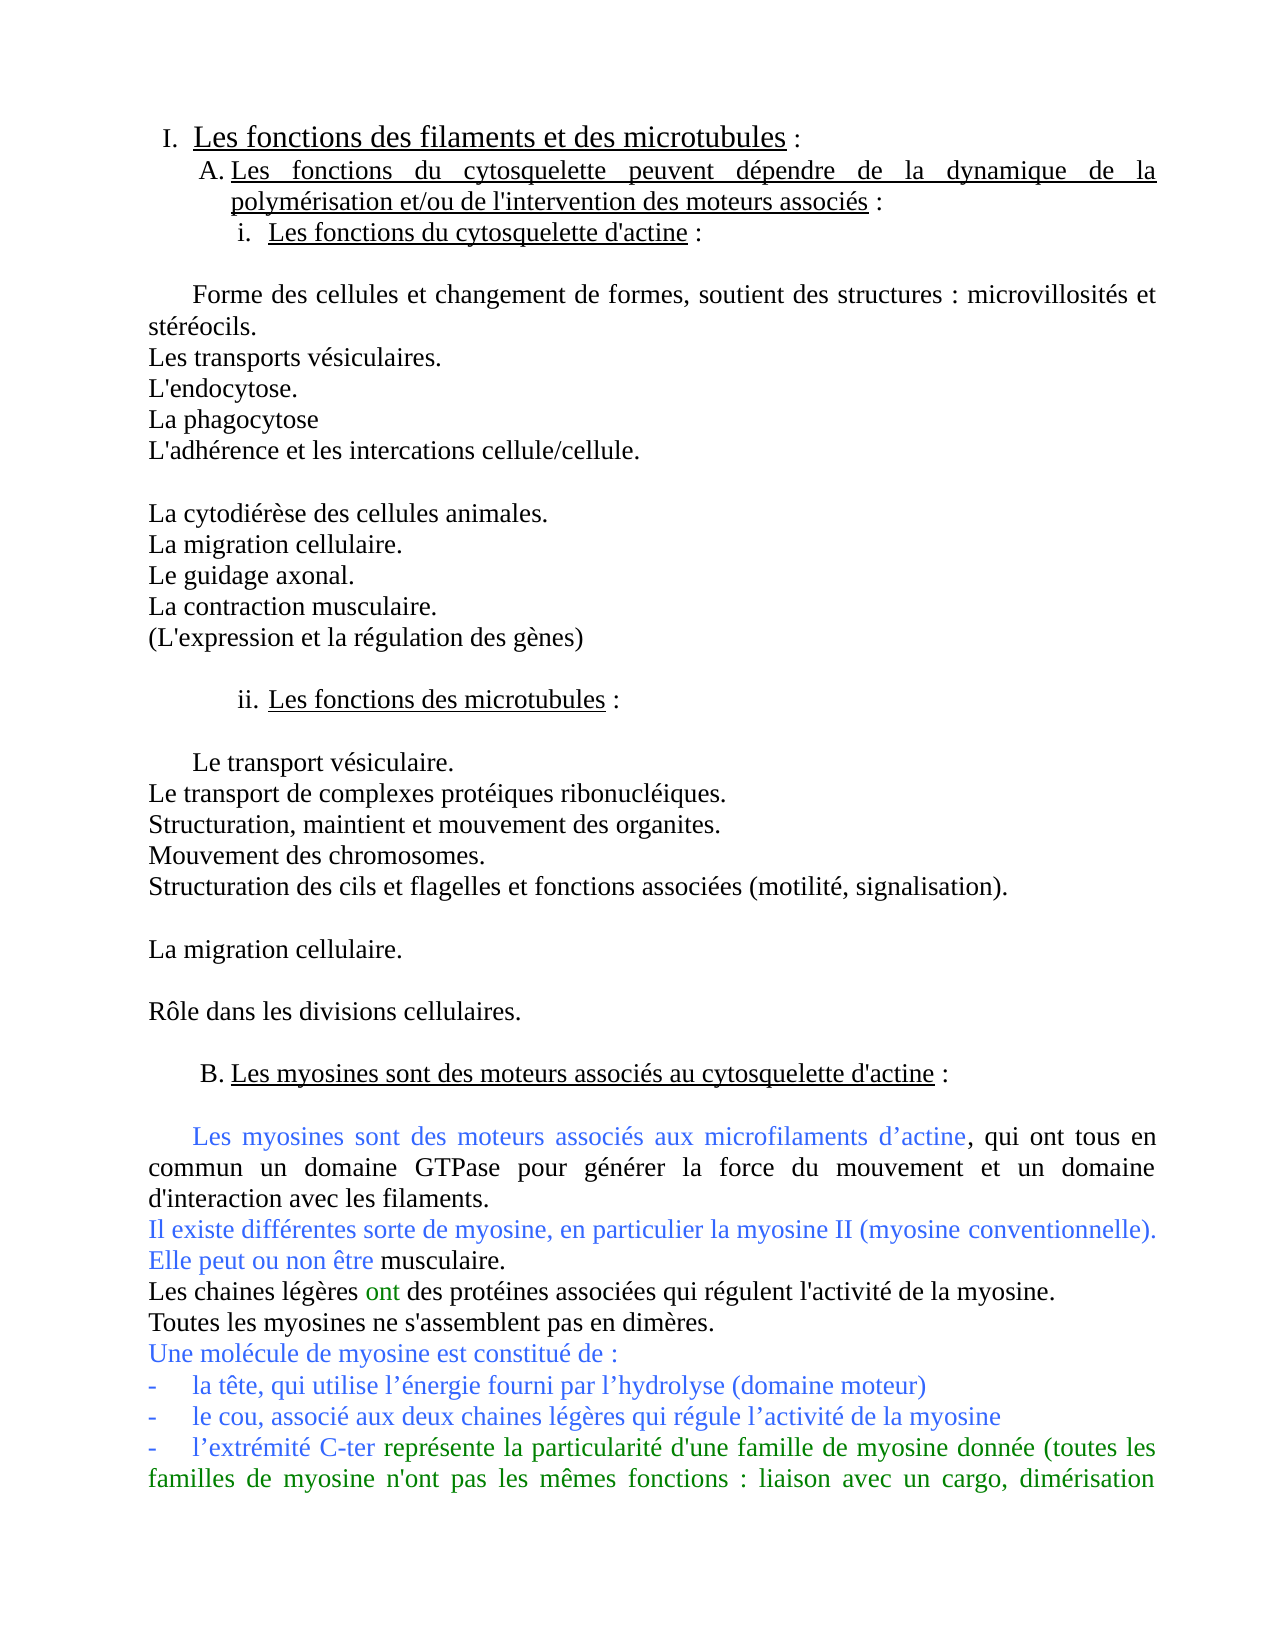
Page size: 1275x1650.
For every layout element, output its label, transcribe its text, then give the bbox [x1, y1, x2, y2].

text La migration cellulaire. [148, 528, 1157, 559]
text Le transport vésiculaire. [148, 746, 1157, 777]
text Les transports vésiculaires. [148, 341, 1157, 372]
list Les fonctions des microtubules : [231, 683, 1157, 715]
text (L'expression et la régulation des gènes) [148, 621, 1157, 652]
text Le guidage axonal. [148, 559, 1157, 590]
text La migration cellulaire. [148, 933, 1157, 964]
text L'endocytose. [148, 372, 1157, 403]
text Structuration, maintient et mouvement des organites. [148, 808, 1157, 839]
text Les chaines légères ont des protéines associées qui régulent l'activité de la myosine. [148, 1275, 1157, 1306]
list la tête, qui utilise l’énergie fourni par l’hydrolyse (domaine moteur) [148, 1369, 1157, 1400]
list Les myosines sont des moteurs associés au cytosquelette d'actine : [193, 1057, 1157, 1088]
list Les fonctions du cytosquelette d'actine : [231, 216, 1157, 247]
list l’extrémité C-ter représente la particularité d'une famille de myosine donnée (toutes les familles de myosine n'ont pas les mêmes fonctions : liaison avec un cargo, dimérisation [148, 1431, 1157, 1493]
text Il existe différentes sorte de myosine, en particulier la myosine II (myosine conventionnelle). Elle peut ou non être musculaire. [148, 1213, 1157, 1275]
text Forme des cellules et changement de formes, soutient des structures : microvillosités et stéréocils. [148, 279, 1157, 341]
text Rôle dans les divisions cellulaires. [148, 995, 1157, 1026]
text Toutes les myosines ne s'assemblent pas en dimères. [148, 1306, 1157, 1338]
text La contraction musculaire. [148, 590, 1157, 621]
text Le transport de complexes protéiques ribonucléiques. [148, 777, 1157, 808]
text Une molécule de myosine est constitué de : [148, 1338, 1157, 1369]
list le cou, associé aux deux chaines légères qui régule l’activité de la myosine [148, 1400, 1157, 1431]
text Les myosines sont des moteurs associés aux microfilaments d’actine, qui ont tous en commun un domaine GTPase pour générer la force du mouvement et un domaine d'interaction avec les filaments. [148, 1119, 1157, 1213]
text Structuration des cils et flagelles et fonctions associées (motilité, signalisation). [148, 870, 1157, 902]
text L'adhérence et les intercations cellule/cellule. [148, 434, 1157, 466]
text La phagocytose [148, 403, 1157, 434]
text Mouvement des chromosomes. [148, 839, 1157, 870]
list Les fonctions du cytosquelette peuvent dépendre de la dynamique de la polymérisation et/ou de l'intervention des moteurs associés : [193, 154, 1157, 216]
list Les fonctions des filaments et des microtubules : [156, 118, 1157, 154]
text La cytodiérèse des cellules animales. [148, 497, 1157, 528]
